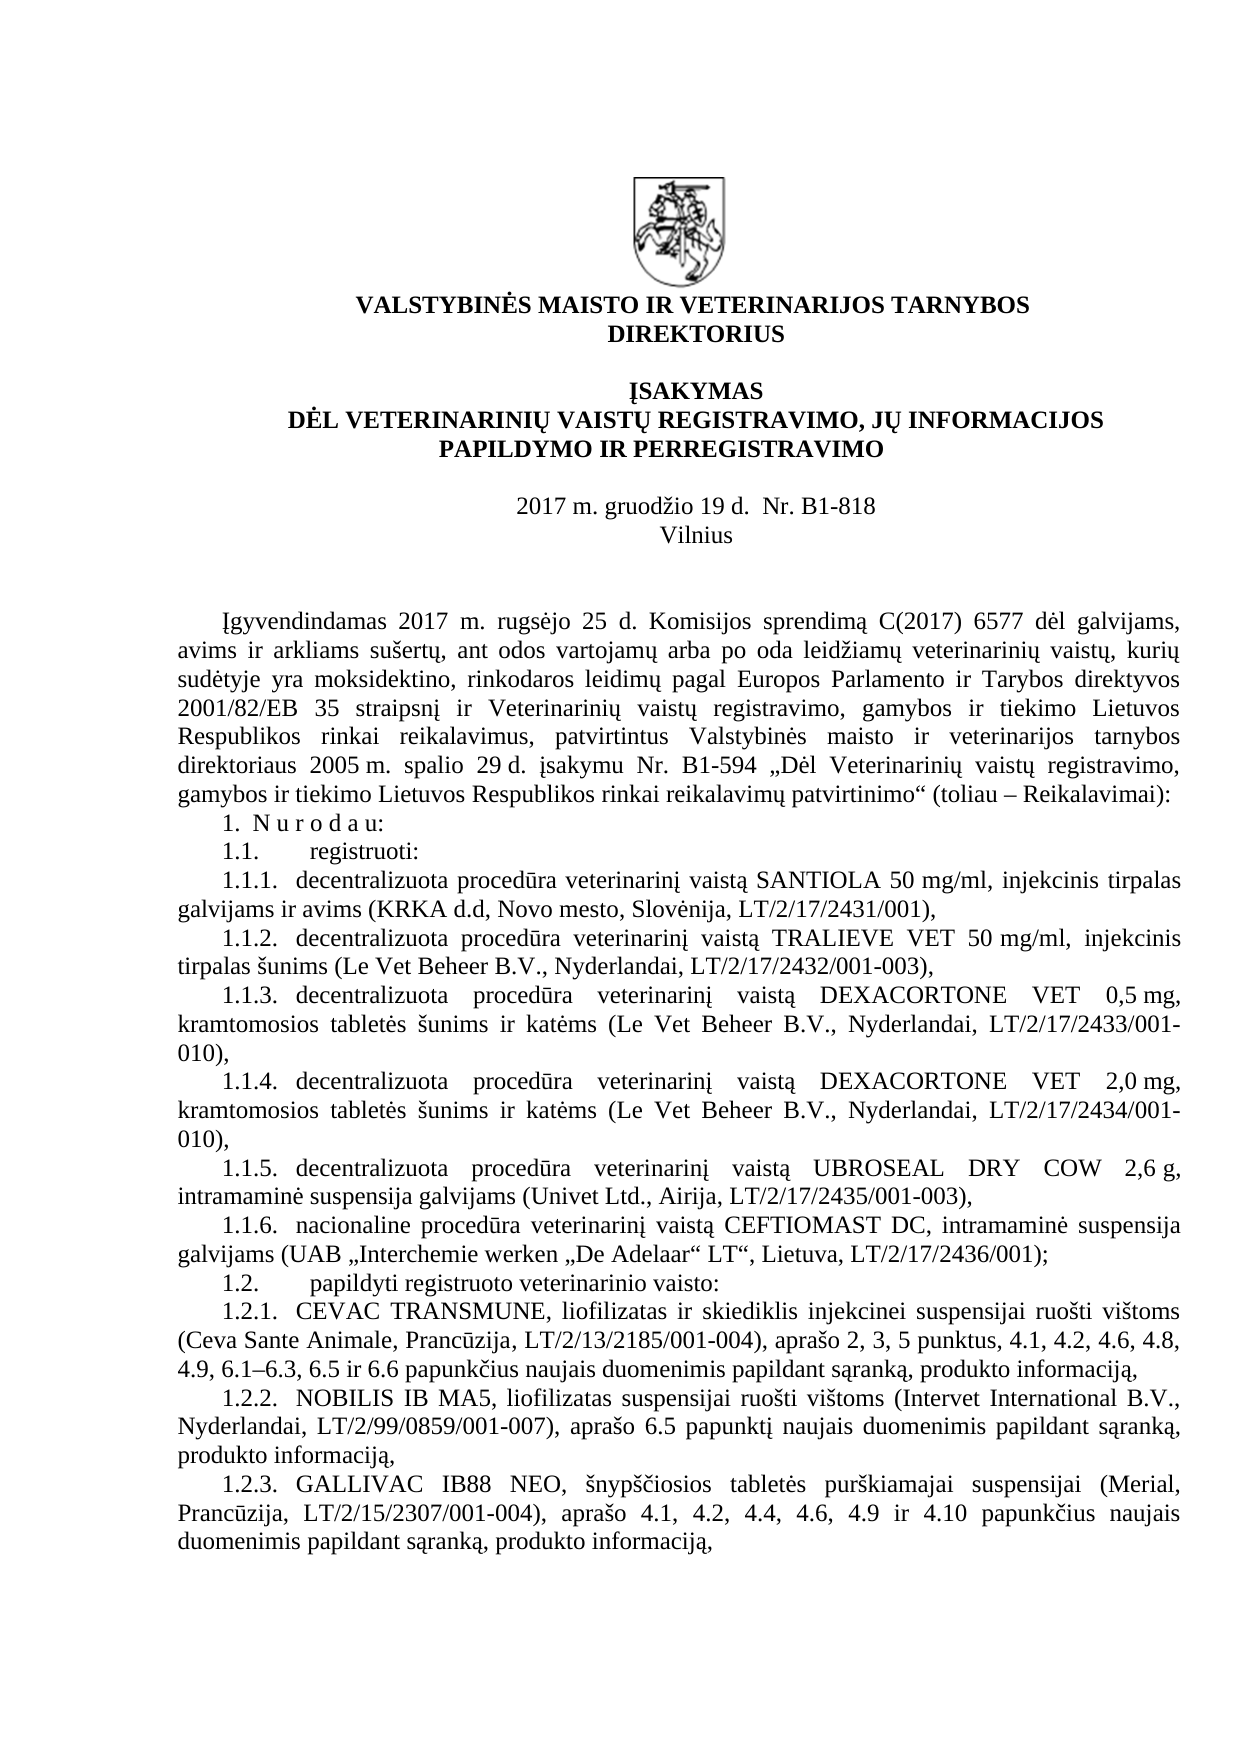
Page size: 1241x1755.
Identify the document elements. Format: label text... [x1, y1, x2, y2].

text Įgyvendindamas 2017 m. rugsėjo 25 d. Komisijos sprendimą C(2017) 6577 dėl galvijams, avims ir arkliams sušertų, ant odos vartojamų arba po oda leidžiamų veterinarinių vaistų, kurių sudėtyje yra moksidektino, rinkodaros leidimų pagal Europos Parlamento ir Tarybos direktyvos 2001/82/EB 35 straipsnį ir Veterinarinių vaistų registravimo, gamybos ir tiekimo Lietuvos Respublikos rinkai reikalavimus, patvirtintus Valstybinės maisto ir veterinarijos tarnybos direktoriaus 2005 m. spalio 29 d. įsakymu Nr. B1-594 „Dėl Veterinarinių vaistų registravimo, gamybos ir tiekimo Lietuvos Respublikos rinkai reikalavimų patvirtinimo“ (toliau – Reikalavimai): [177, 606, 1181, 808]
text VALSTYBINĖS MAISTO IR VETERINARIJOS TARNYBOS [177, 290, 1152, 319]
text 1.1.5. decentralizuota procedūra veterinarinį vaistą UBROSEAL DRY COW 2,6 g, intramaminė suspensija galvijams (Univet Ltd., Airija, LT/2/17/2435/001-003), [177, 1153, 1181, 1210]
text 1.1. registruoti: [222, 836, 1181, 865]
text 1.1.4. decentralizuota procedūra veterinarinį vaistą DEXACORTONE VET 2,0 mg, kramtomosios tabletės šunims ir katėms (Le Vet Beheer B.V., Nyderlandai, LT/2/17/2434/001-010), [177, 1066, 1181, 1153]
text Vilnius [177, 520, 1152, 549]
text 1.2.1. CEVAC TRANSMUNE, liofilizatas ir skiediklis injekcinei suspensijai ruošti vištoms (Ceva Sante Animale, Prancūzija, LT/2/13/2185/001-004), aprašo 2, 3, 5 punktus, 4.1, 4.2, 4.6, 4.8, 4.9, 6.1–6.3, 6.5 ir 6.6 papunkčius naujais duomenimis papildant sąranką, produkto informaciją, [177, 1296, 1181, 1383]
text 1.1.2. decentralizuota procedūra veterinarinį vaistą TRALIEVE VET 50 mg/ml, injekcinis tirpalas šunims (Le Vet Beheer B.V., Nyderlandai, LT/2/17/2432/001-003), [177, 923, 1181, 980]
text 1.1.1. decentralizuota procedūra veterinarinį vaistą SANTIOLA 50 mg/ml, injekcinis tirpalas galvijams ir avims (KRKA d.d, Novo mesto, Slovėnija, LT/2/17/2431/001), [177, 865, 1181, 923]
text 2017 m. gruodžio 19 d. Nr. B1-818 [177, 491, 1152, 520]
text ĮSAKYMAS [177, 376, 1152, 405]
text DIREKTORIUS [177, 319, 1152, 348]
text 1.2. papildyti registruoto veterinarinio vaisto: [222, 1268, 1181, 1296]
text 1.1.6. nacionaline procedūra veterinarinį vaistą CEFTIOMAST DC, intramaminė suspensija galvijams (UAB „Interchemie werken „De Adelaar“ LT“, Lietuva, LT/2/17/2436/001); [177, 1210, 1181, 1268]
text DĖL veterinarinių vaistų registravimo, jų informacijos papildymo ir PERREGISTRAVIMO [177, 405, 1152, 463]
text 1.2.3. GALLIVAC IB88 NEO, šnypščiosios tabletės purškiamajai suspensijai (Merial, Prancūzija, LT/2/15/2307/001-004), aprašo 4.1, 4.2, 4.4, 4.6, 4.9 ir 4.10 papunkčius naujais duomenimis papildant sąranką, produkto informaciją, [177, 1469, 1181, 1555]
text 1. N u r o d a u: [177, 808, 1181, 836]
text 1.2.2. NOBILIS IB MA5, liofilizatas suspensijai ruošti vištoms (Intervet International B.V., Nyderlandai, LT/2/99/0859/001-007), aprašo 6.5 papunktį naujais duomenimis papildant sąranką, produkto informaciją, [177, 1383, 1181, 1469]
text 1.1.3. decentralizuota procedūra veterinarinį vaistą DEXACORTONE VET 0,5 mg, kramtomosios tabletės šunims ir katėms (Le Vet Beheer B.V., Nyderlandai, LT/2/17/2433/001-010), [177, 980, 1181, 1066]
